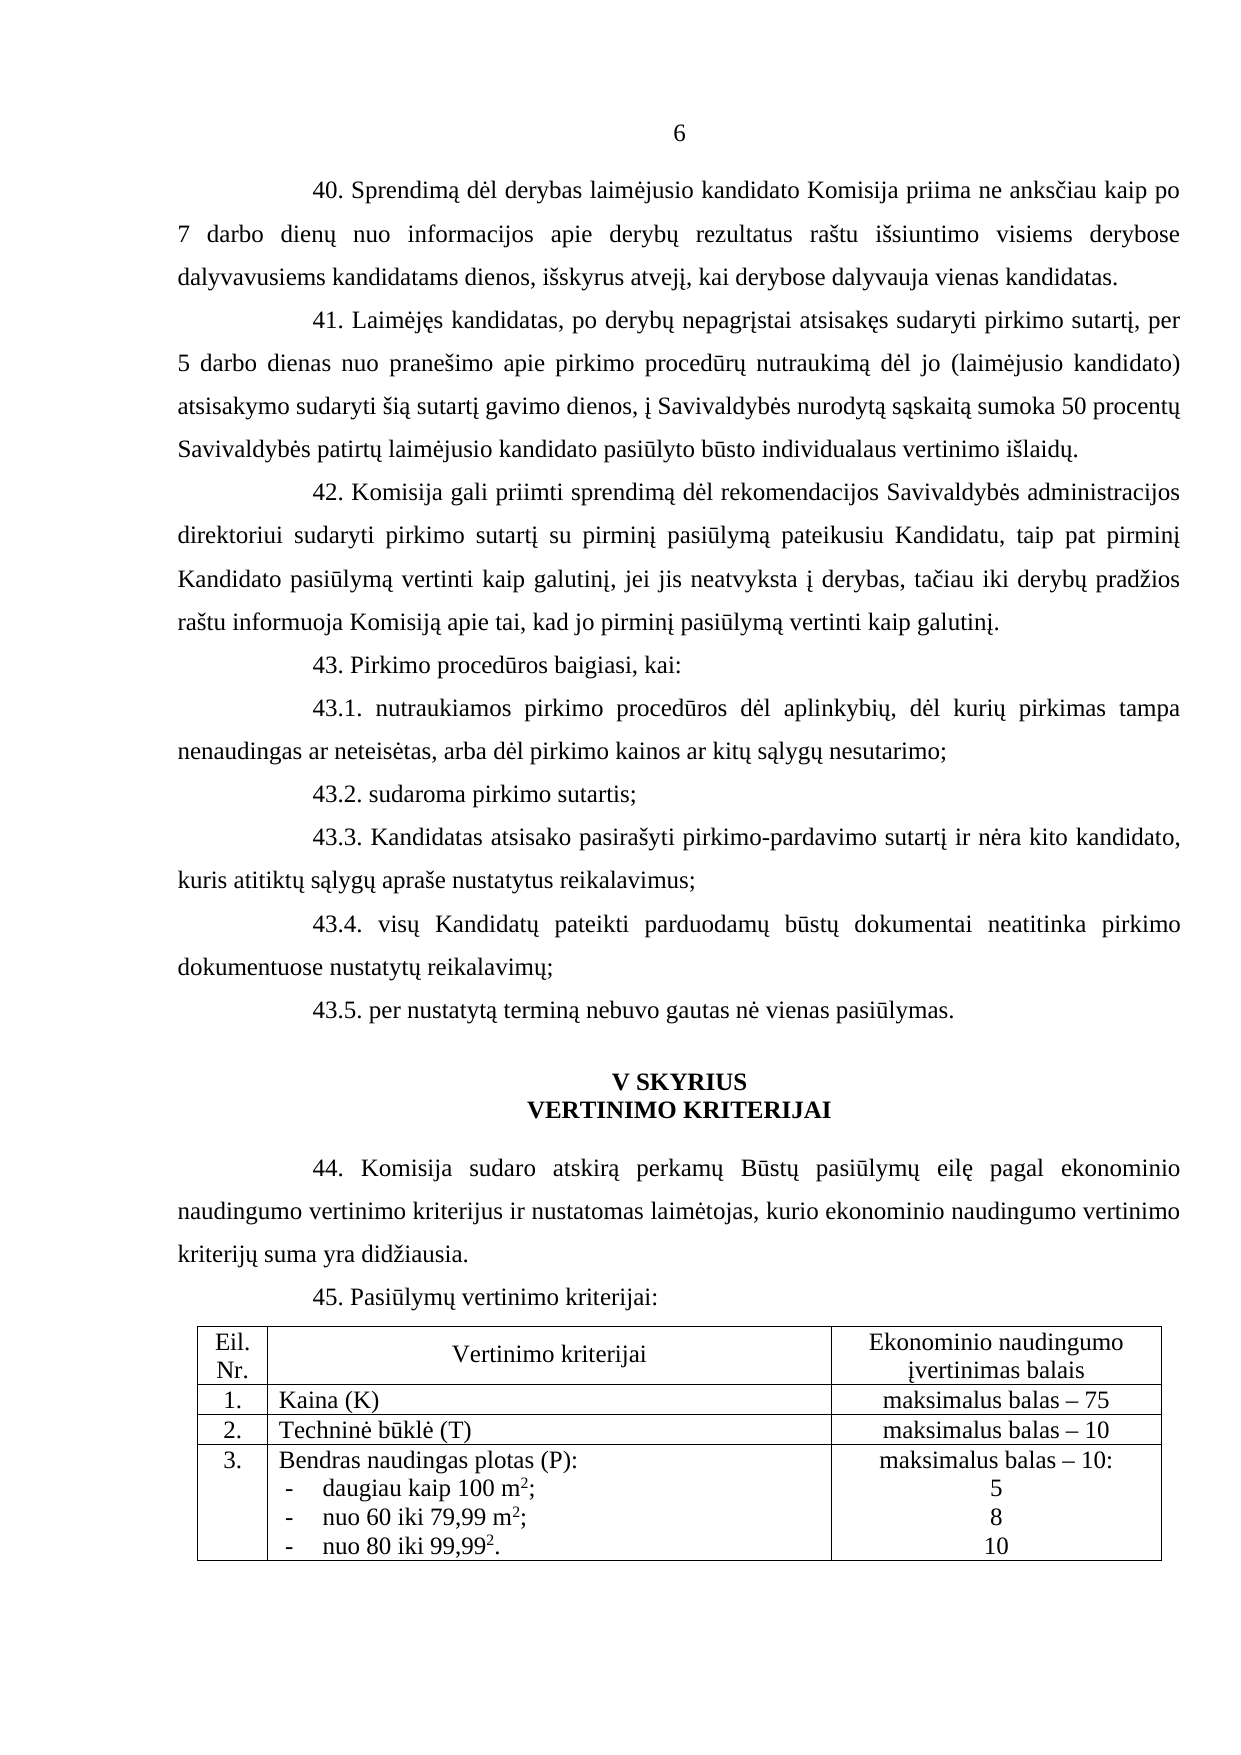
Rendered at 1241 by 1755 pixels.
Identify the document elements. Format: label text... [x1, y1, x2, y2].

text 42. Komisija gali priimti sprendimą dėl rekomendacijos Savivaldybės administracijos direktoriui sudaryti pirkimo sutartį su pirminį pasiūlymą pateikusiu Kandidatu, taip pat pirminį Kandidato pasiūlymą vertinti kaip galutinį, jei jis neatvyksta į derybas, tačiau iki derybų pradžios raštu informuoja Komisiją apie tai, kad jo pirminį pasiūlymą vertinti kaip galutinį. [177, 477, 1181, 636]
table_header Eil. Nr. [198, 1327, 267, 1384]
text 43.3. Kandidatas atsisako pasirašyti pirkimo-pardavimo sutartį ir nėra kito kandidato, kuris atitiktų sąlygų apraše nustatytus reikalavimus; [177, 822, 1181, 894]
text 41. Laimėjęs kandidatas, po derybų nepagrįstai atsisakęs sudaryti pirkimo sutartį, per 5 darbo dienas nuo pranešimo apie pirkimo procedūrų nutraukimą dėl jo (laimėjusio kandidato) atsisakymo sudaryti šią sutartį gavimo dienos, į Savivaldybės nurodytą sąskaitą sumoka 50 procentų Savivaldybės patirtų laimėjusio kandidato pasiūlyto būsto individualaus vertinimo išlaidų. [177, 305, 1181, 463]
table_header Vertinimo kriterijai [268, 1327, 831, 1384]
text 43.4. visų Kandidatų pateikti parduodamų būstų dokumentai neatitinka pirkimo dokumentuose nustatytų reikalavimų; [177, 909, 1181, 981]
table_cell Techninė būklė (T) [268, 1415, 831, 1444]
table_cell Kaina (K) [268, 1385, 831, 1414]
text 40. Sprendimą dėl derybas laimėjusio kandidato Komisija priima ne anksčiau kaip po 7 darbo dienų nuo informacijos apie derybų rezultatus raštu išsiuntimo visiems derybose dalyvavusiems kandidatams dienos, išskyrus atvejį, kai derybose dalyvauja vienas kandidatas. [177, 176, 1181, 291]
table_cell 1. [198, 1385, 267, 1414]
text 44. Komisija sudaro atskirą perkamų Būstų pasiūlymų eilę pagal ekonominio naudingumo vertinimo kriterijus ir nustatomas laimėtojas, kurio ekonominio naudingumo vertinimo kriterijų suma yra didžiausia. [177, 1153, 1181, 1268]
table_cell maksimalus balas – 10 [832, 1415, 1161, 1444]
text 43.1. nutraukiamos pirkimo procedūros dėl aplinkybių, dėl kurių pirkimas tampa nenaudingas ar neteisėtas, arba dėl pirkimo kainos ar kitų sąlygų nesutarimo; [177, 693, 1181, 765]
text V SKYRIUS [177, 1067, 1181, 1096]
table_cell 3. [198, 1445, 267, 1560]
table_cell 2. [198, 1415, 267, 1444]
text 43.5. per nustatytą terminą nebuvo gautas nė vienas pasiūlymas. [177, 995, 1181, 1024]
table_header Ekonominio naudingumo įvertinimas balais [832, 1327, 1161, 1384]
text VERTINIMO KRITERIJAI [177, 1096, 1181, 1124]
table_cell Bendras naudingas plotas (P): - daugiau kaip 100 m2; - nuo 60 iki 79,99 m2; - nuo 80 iki 99,992. [268, 1445, 831, 1560]
table_cell maksimalus balas – 75 [832, 1385, 1161, 1414]
table_cell maksimalus balas – 10: 5 8 10 [832, 1445, 1161, 1560]
text 43.2. sudaroma pirkimo sutartis; [177, 779, 1181, 808]
text 45. Pasiūlymų vertinimo kriterijai: [177, 1282, 1181, 1311]
text 43. Pirkimo procedūros baigiasi, kai: [177, 650, 1181, 679]
